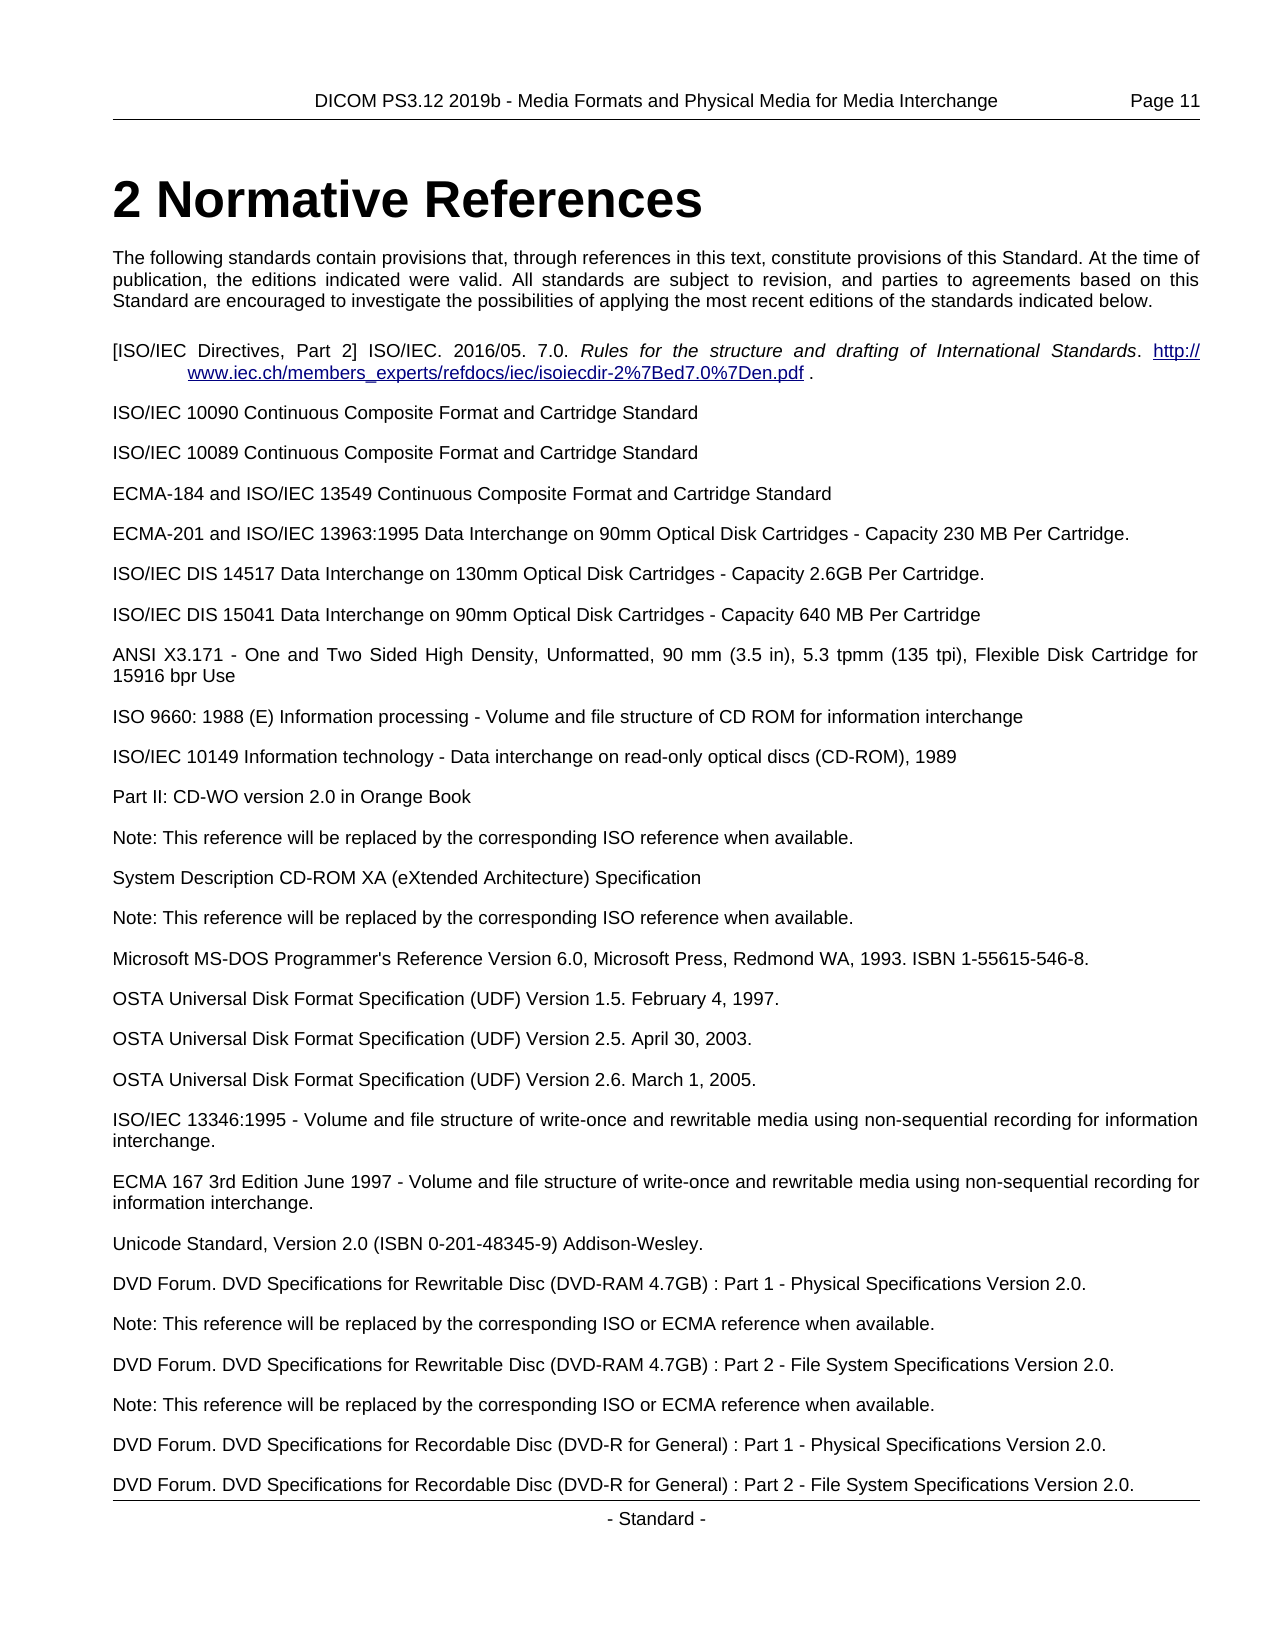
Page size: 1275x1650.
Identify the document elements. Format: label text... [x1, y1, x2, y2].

text ANSI X3.171 - One and Two Sided High Density, Unformatted, 90 mm (3.5 in), 5.3 tpmm (135 tpi), Flexible Disk Cartridge for 15916 bpr Use [112, 644, 1200, 687]
text 2 Normative References [112, 169, 1200, 228]
text DVD Forum. DVD Specifications for Rewritable Disc (DVD-RAM 4.7GB) : Part 1 - Physical Specifications Version 2.0. [112, 1273, 1200, 1294]
text Note: This reference will be replaced by the corresponding ISO or ECMA reference when available. [112, 1313, 1200, 1334]
text ECMA-201 and ISO/IEC 13963:1995 Data Interchange on 90mm Optical Disk Cartridges - Capacity 230 MB Per Cartridge. [112, 523, 1200, 544]
text DVD Forum. DVD Specifications for Rewritable Disc (DVD-RAM 4.7GB) : Part 2 - File System Specifications Version 2.0. [112, 1353, 1200, 1375]
text ISO/IEC 10149 Information technology - Data interchange on read-only optical discs (CD-ROM), 1989 [112, 746, 1200, 767]
text System Description CD-ROM XA (eXtended Architecture) Specification [112, 867, 1200, 888]
text ISO 9660: 1988 (E) Information processing - Volume and file structure of CD ROM for information interchange [112, 706, 1200, 727]
text OSTA Universal Disk Format Specification (UDF) Version 1.5. February 4, 1997. [112, 988, 1200, 1009]
text ISO/IEC DIS 14517 Data Interchange on 130mm Optical Disk Cartridges - Capacity 2.6GB Per Cartridge. [112, 563, 1200, 584]
text Note: This reference will be replaced by the corresponding ISO or ECMA reference when available. [112, 1394, 1200, 1415]
text ECMA-184 and ISO/IEC 13549 Continuous Composite Format and Cartridge Standard [112, 482, 1200, 504]
text ISO/IEC 10090 Continuous Composite Format and Cartridge Standard [112, 402, 1200, 423]
text Note: This reference will be replaced by the corresponding ISO reference when available. [112, 826, 1200, 848]
text The following standards contain provisions that, through references in this text, constitute provisions of this Standard. At the time of publication, the editions indicated were valid. All standards are subject to revision, and parties to agreements based on this Standard are encouraged to investigate the possibilities of applying the most recent editions of the standards indicated below. [112, 247, 1200, 312]
text Note: This reference will be replaced by the corresponding ISO reference when available. [112, 907, 1200, 929]
text Part II: CD-WO version 2.0 in Orange Book [112, 786, 1200, 808]
text Unicode Standard, Version 2.0 (ISBN 0-201-48345-9) Addison-Wesley. [112, 1232, 1200, 1254]
text DVD Forum. DVD Specifications for Recordable Disc (DVD-R for General) : Part 1 - Physical Specifications Version 2.0. [112, 1434, 1200, 1456]
text [ISO/IEC Directives, Part 2] ISO/IEC. 2016/05. 7.0. Rules for the structure and drafting of International Standards. http://​www.iec.ch/​members_experts/​refdocs/​iec/​isoiecdir-2%7Bed7.0%7Den.pdf . [112, 340, 1200, 383]
text OSTA Universal Disk Format Specification (UDF) Version 2.6. March 1, 2005. [112, 1068, 1200, 1090]
text ECMA 167 3rd Edition June 1997 - Volume and file structure of write-once and rewritable media using non-sequential recording for information interchange. [112, 1171, 1200, 1214]
text ISO/IEC 10089 Continuous Composite Format and Cartridge Standard [112, 442, 1200, 464]
text OSTA Universal Disk Format Specification (UDF) Version 2.5. April 30, 2003. [112, 1028, 1200, 1049]
text DVD Forum. DVD Specifications for Recordable Disc (DVD-R for General) : Part 2 - File System Specifications Version 2.0. [112, 1474, 1200, 1496]
text ISO/IEC DIS 15041 Data Interchange on 90mm Optical Disk Cartridges - Capacity 640 MB Per Cartridge [112, 603, 1200, 625]
text Microsoft MS-DOS Programmer's Reference Version 6.0, Microsoft Press, Redmond WA, 1993. ISBN 1-55615-546-8. [112, 947, 1200, 969]
text ISO/IEC 13346:1995 - Volume and file structure of write-once and rewritable media using non-sequential recording for information interchange. [112, 1109, 1200, 1152]
